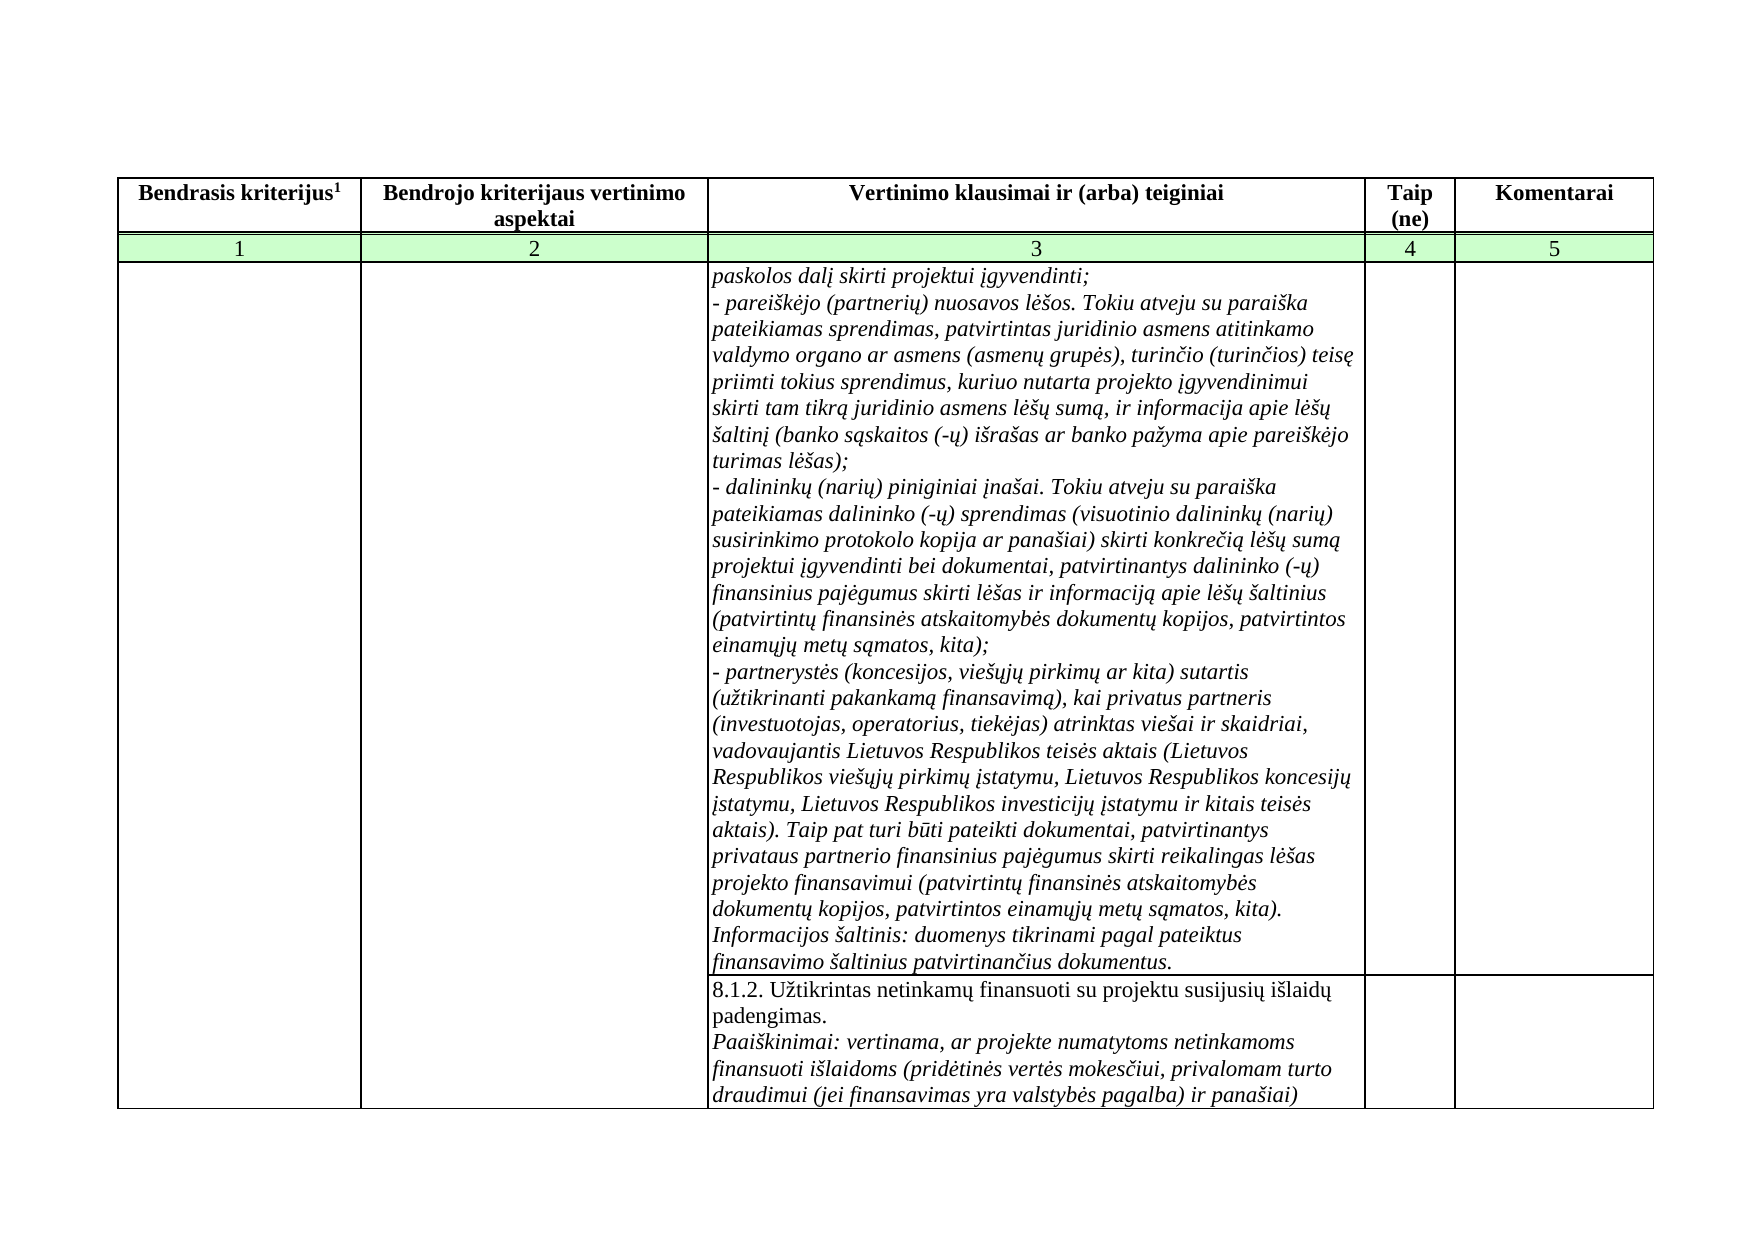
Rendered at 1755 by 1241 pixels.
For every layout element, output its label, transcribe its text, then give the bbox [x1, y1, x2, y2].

table_cell [1366, 263, 1454, 974]
table_cell 2 [362, 235, 707, 261]
table_cell 5 [1456, 235, 1653, 261]
table_header Bendrasis kriterijus1 [119, 179, 360, 231]
table_header Komentarai [1456, 179, 1653, 231]
table_cell 1 [119, 235, 360, 261]
table_cell [1456, 263, 1653, 974]
table_cell [1366, 976, 1454, 1107]
table_cell 4 [1366, 235, 1454, 261]
table_cell 8.1.2. Užtikrintas netinkamų finansuoti su projektu susijusių išlaidų padengimas. Paaiškinimai: vertinama, ar projekte numatytoms netinkamoms finansuoti išlaidoms (pridėtinės vertės mokesčiui, privalomam turto draudimui (jei finansavimas yra valstybės pagalba) ir panašiai) [709, 976, 1364, 1107]
table_cell 3 [709, 235, 1364, 261]
table_cell [119, 263, 360, 1107]
table_cell [1456, 976, 1653, 1107]
table_cell [362, 263, 707, 1107]
table_header Taip (ne) [1366, 179, 1454, 231]
table_header Bendrojo kriterijaus vertinimo aspektai [362, 179, 707, 231]
table_cell paskolos dalį skirti projektui įgyvendinti; - pareiškėjo (partnerių) nuosavos lėšos. Tokiu atveju su paraiška pateikiamas sprendimas, patvirtintas juridinio asmens atitinkamo valdymo organo ar asmens (asmenų grupės), turinčio (turinčios) teisę priimti tokius sprendimus, kuriuo nutarta projekto įgyvendinimui skirti tam tikrą juridinio asmens lėšų sumą, ir informacija apie lėšų šaltinį (banko sąskaitos (-ų) išrašas ar banko pažyma apie pareiškėjo turimas lėšas); - dalininkų (narių) piniginiai įnašai. Tokiu atveju su paraiška pateikiamas dalininko (-ų) sprendimas (visuotinio dalininkų (narių) susirinkimo protokolo kopija ar panašiai) skirti konkrečią lėšų sumą projektui įgyvendinti bei dokumentai, patvirtinantys dalininko (-ų) finansinius pajėgumus skirti lėšas ir informaciją apie lėšų šaltinius (patvirtintų finansinės atskaitomybės dokumentų kopijos, patvirtintos einamųjų metų sąmatos, kita); - partnerystės (koncesijos, viešųjų pirkimų ar kita) sutartis (užtikrinanti pakankamą finansavimą), kai privatus partneris (investuotojas, operatorius, tiekėjas) atrinktas viešai ir skaidriai, vadovaujantis Lietuvos Respublikos teisės aktais (Lietuvos Respublikos viešųjų pirkimų įstatymu, Lietuvos Respublikos koncesijų įstatymu, Lietuvos Respublikos investicijų įstatymu ir kitais teisės aktais). Taip pat turi būti pateikti dokumentai, patvirtinantys privataus partnerio finansinius pajėgumus skirti reikalingas lėšas projekto finansavimui (patvirtintų finansinės atskaitomybės dokumentų kopijos, patvirtintos einamųjų metų sąmatos, kita). Informacijos šaltinis: duomenys tikrinami pagal pateiktus finansavimo šaltinius patvirtinančius dokumentus. [709, 263, 1364, 974]
table_header Vertinimo klausimai ir (arba) teiginiai [709, 179, 1364, 231]
